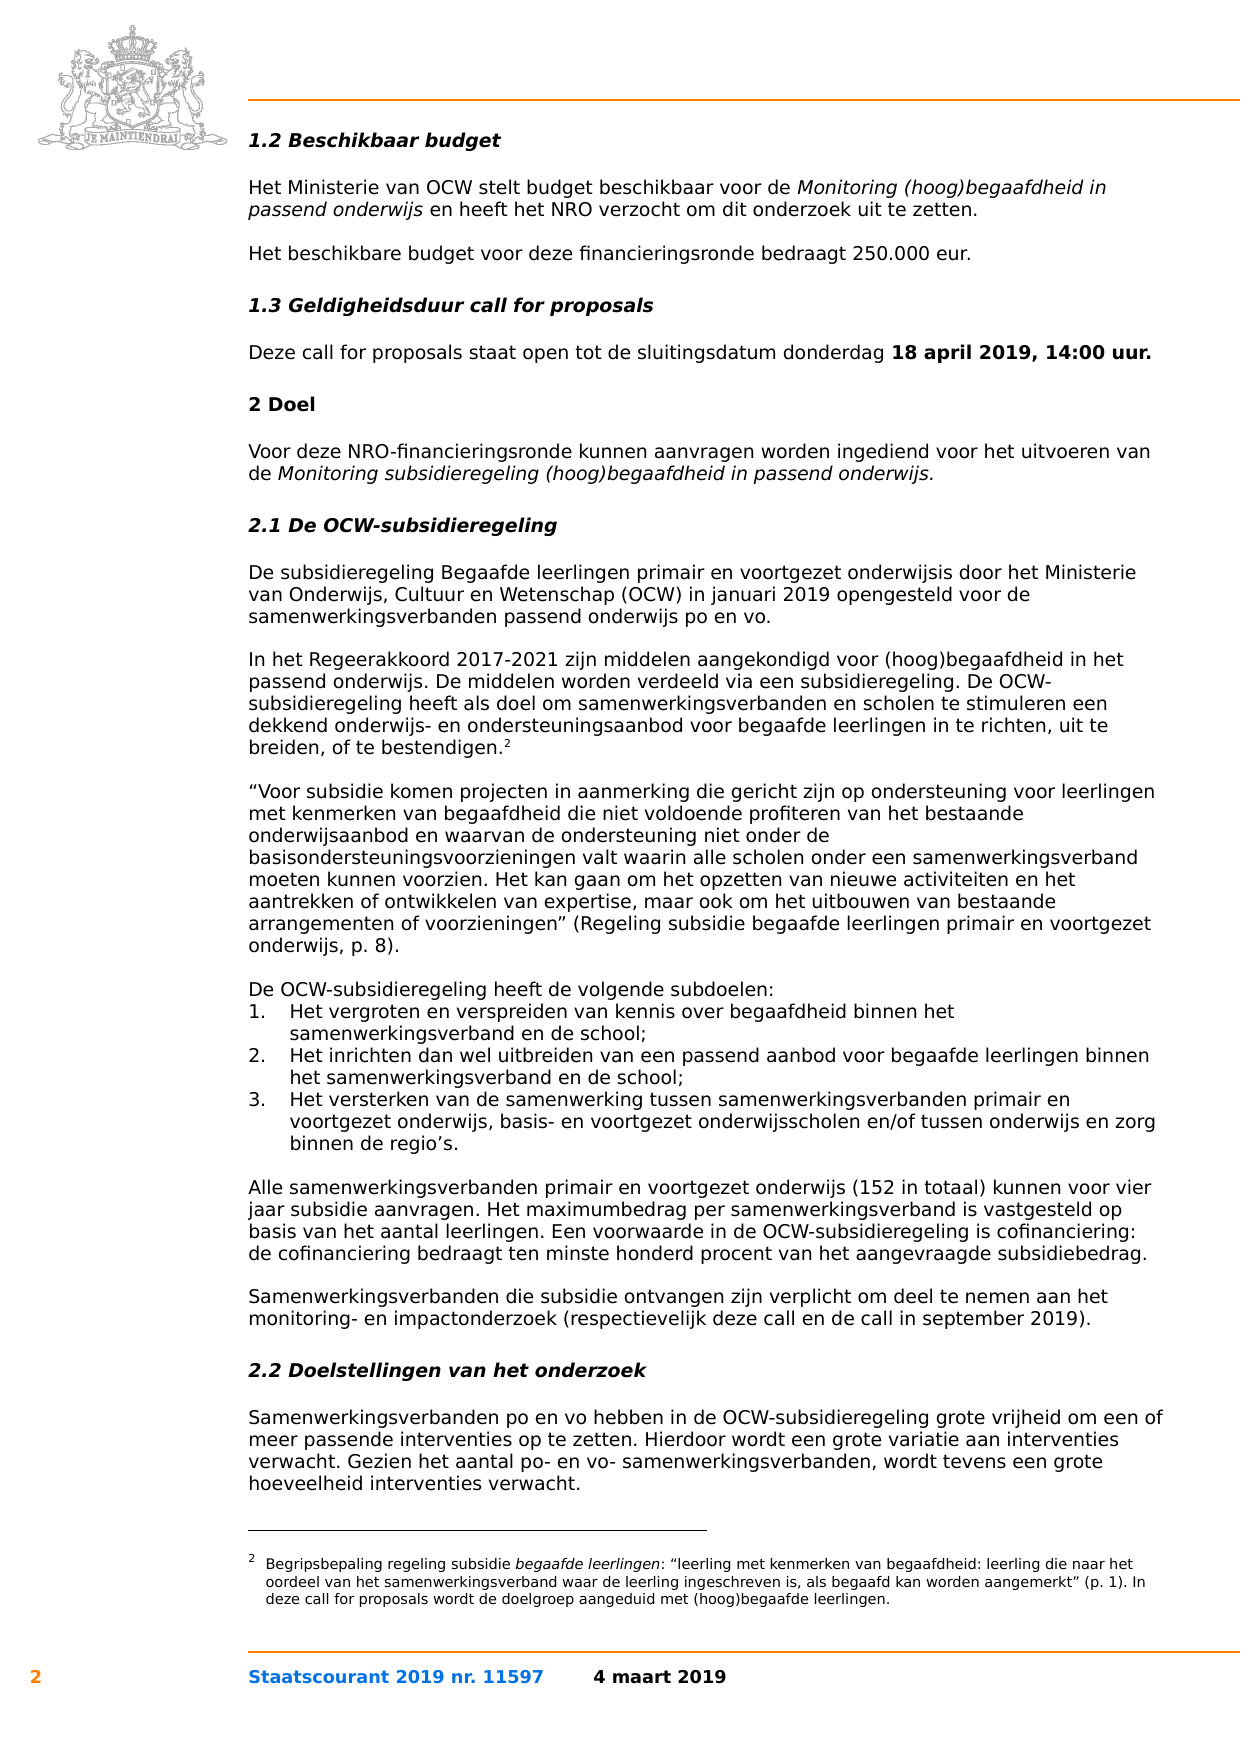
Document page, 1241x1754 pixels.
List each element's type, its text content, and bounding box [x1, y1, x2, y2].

text Samenwerkingsverbanden po en vo hebben in de OCW-subsidieregeling grote vrijheid om een of meer passende interventies op te zetten. Hierdoor wordt een grote variatie aan interventies verwacht. Gezien het aantal po- en vo- samenwerkingsverbanden, wordt tevens een grote hoeveelheid interventies verwacht. [248, 1407, 1163, 1495]
text In het Regeerakkoord 2017-2021 zijn middelen aangekondigd voor (hoog)begaafdheid in het passend onderwijs. De middelen worden verdeeld via een subsidieregeling. De OCW-subsidieregeling heeft als doel om samenwerkingsverbanden en scholen te stimuleren een dekkend onderwijs- en ondersteuningsaanbod voor begaafde leerlingen in te richten, uit te breiden, of te bestendigen. [248, 649, 1163, 759]
text De subsidieregeling Begaafde leerlingen primair en voortgezet onderwijsis door het Ministerie van Onderwijs, Cultuur en Wetenschap (OCW) in januari 2019 opengesteld voor de samenwerkingsverbanden passend onderwijs po en vo. [248, 562, 1163, 627]
text Alle samenwerkingsverbanden primair en voortgezet onderwijs (152 in totaal) kunnen voor vier jaar subsidie aanvragen. Het maximumbedrag per samenwerkingsverband is vastgesteld op basis van het aantal leerlingen. Een voorwaarde in de OCW-subsidieregeling is cofinanciering: de cofinanciering bedraagt ten minste honderd procent van het aangevraagde subsidiebedrag. [248, 1177, 1163, 1264]
subtitle 2.2 Doelstellingen van het onderzoek [248, 1360, 1163, 1382]
subtitle 1.3 Geldigheidsduur call for proposals [248, 295, 1163, 317]
subtitle 2.1 De OCW-subsidieregeling [248, 514, 1163, 537]
text Voor deze NRO-financieringsronde kunnen aanvragen worden ingediend voor het uitvoeren van de Monitoring subsidieregeling (hoog)begaafdheid in passend onderwijs. [248, 441, 1163, 484]
text Begripsbepaling regeling subsidie begaafde leerlingen: “leerling met kenmerken van begaafdheid: leerling die naar het oordeel van het samenwerkingsverband waar de leerling ingeschreven is, als begaafd kan worden aangemerkt” (p. 1). In deze call for proposals wordt de doelgroep aangeduid met (hoog)begaafde leerlingen. [248, 1552, 1163, 1608]
text “Voor subsidie komen projecten in aanmerking die gericht zijn op ondersteuning voor leerlingen met kenmerken van begaafdheid die niet voldoende profiteren van het bestaande onderwijsaanbod en waarvan de ondersteuning niet onder de basisondersteuningsvoorzieningen valt waarin alle scholen onder een samenwerkingsverband moeten kunnen voorzien. Het kan gaan om het opzetten van nieuwe activiteiten en het aantrekken of ontwikkelen van expertise, maar ook om het uitbouwen van bestaande arrangementen of voorzieningen” (Regeling subsidie begaafde leerlingen primair en voortgezet onderwijs, p. 8). [248, 781, 1163, 957]
picture [38, 25, 227, 150]
text Het Ministerie van OCW stelt budget beschikbaar voor de Monitoring (hoog)begaafdheid in passend onderwijs en heeft het NRO verzocht om dit onderzoek uit te zetten. [248, 177, 1163, 221]
text 1. Het vergroten en verspreiden van kennis over begaafdheid binnen het samenwerkingsverband en de school; [248, 1001, 1163, 1045]
text Deze call for proposals staat open tot de sluitingsdatum donderdag 18 april 2019, 14:00 uur. [248, 342, 1163, 364]
text Het beschikbare budget voor deze financieringsronde bedraagt 250.000 eur. [248, 243, 1163, 265]
text De OCW-subsidieregeling heeft de volgende subdoelen: [248, 979, 1163, 1001]
text Samenwerkingsverbanden die subsidie ontvangen zijn verplicht om deel te nemen aan het monitoring- en impactonderzoek (respectievelijk deze call en de call in september 2019). [248, 1286, 1163, 1330]
subtitle 1.2 Beschikbaar budget [248, 130, 1163, 152]
text 3. Het versterken van de samenwerking tussen samenwerkingsverbanden primair en voortgezet onderwijs, basis- en voortgezet onderwijsscholen en/of tussen onderwijs en zorg binnen de regio’s. [248, 1089, 1163, 1155]
subtitle 2 Doel [248, 394, 1163, 416]
text 2. Het inrichten dan wel uitbreiden van een passend aanbod voor begaafde leerlingen binnen het samenwerkingsverband en de school; [248, 1045, 1163, 1089]
